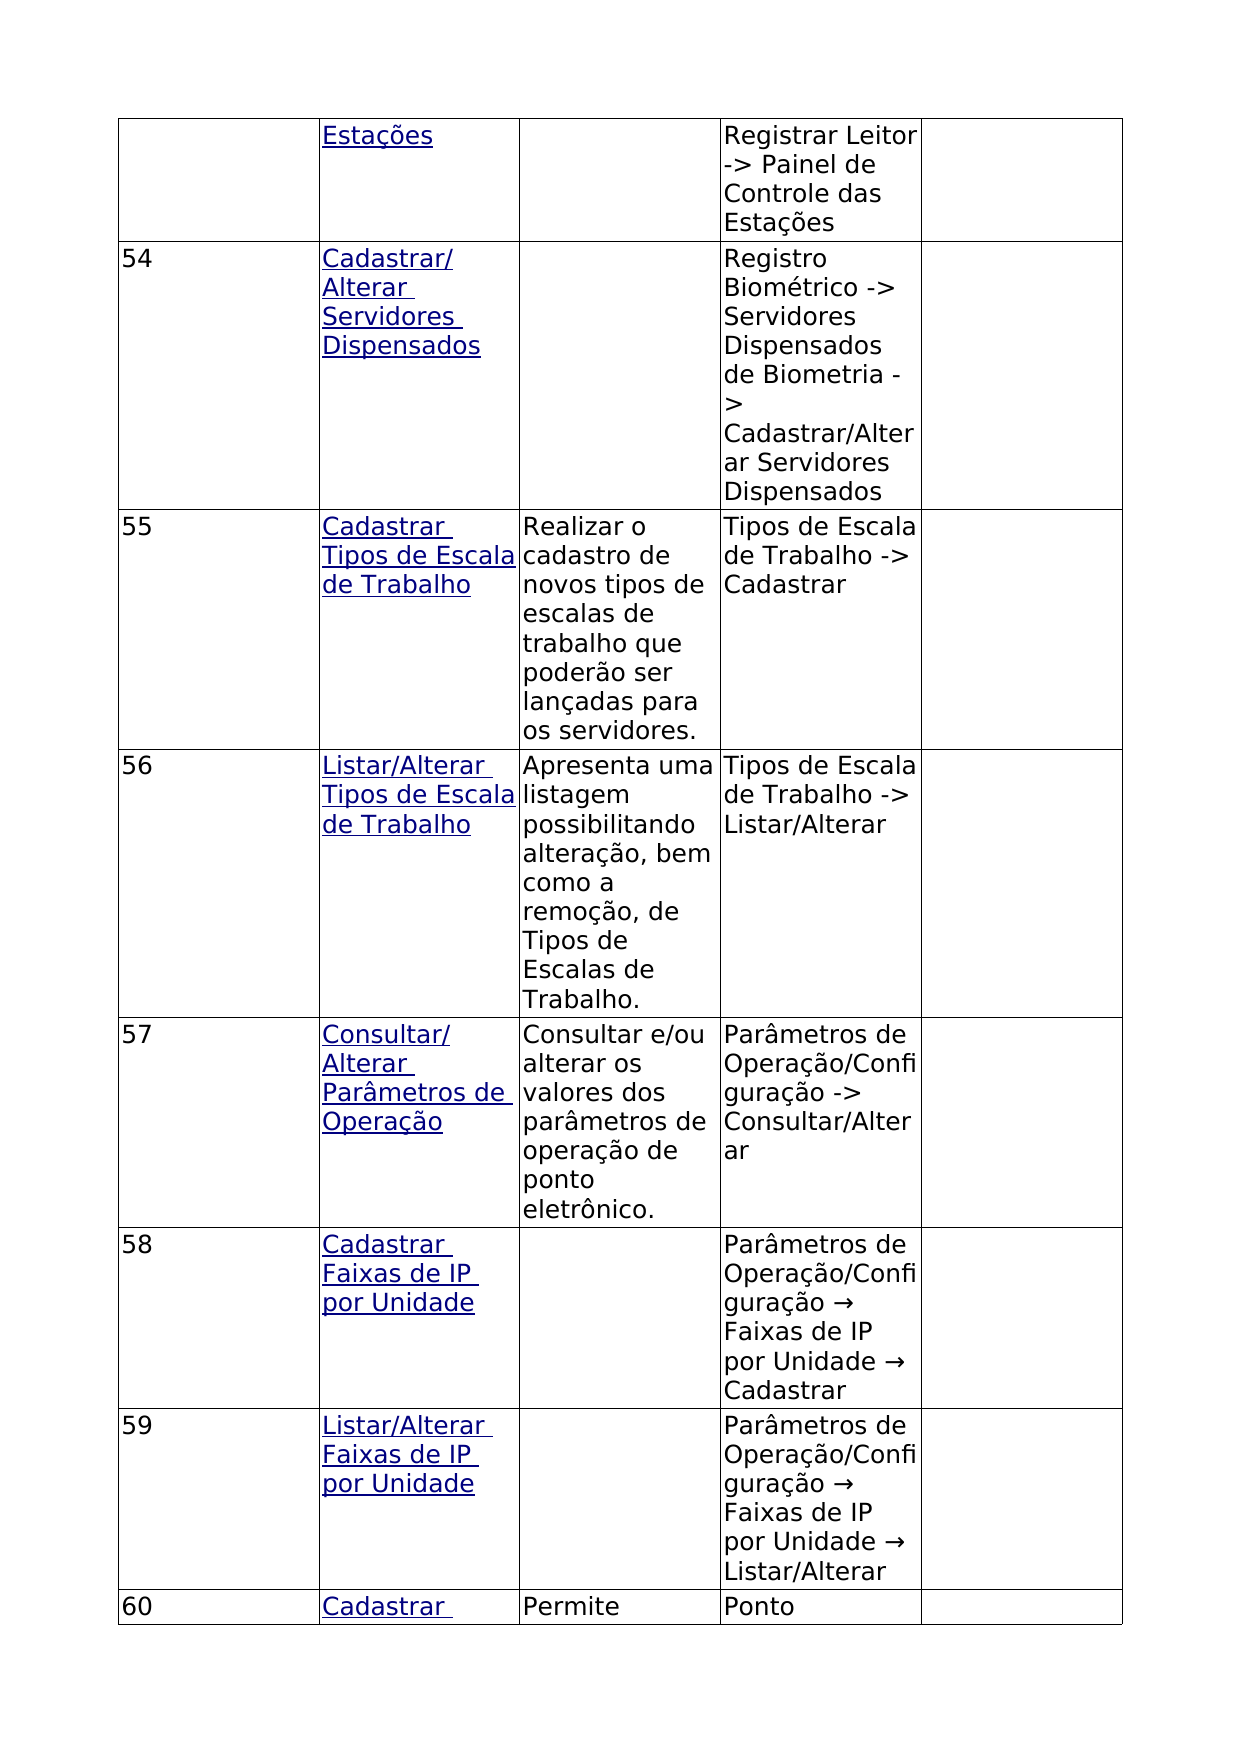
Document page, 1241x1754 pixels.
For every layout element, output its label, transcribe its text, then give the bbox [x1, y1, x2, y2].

table_cell Tipos de Escala de Trabalho -> Cadastrar [721, 510, 921, 748]
table_cell Cadastrar Tipos de Escala de Trabalho [320, 510, 519, 748]
table_cell Parâmetros de Operação/Configuração -> Consultar/Alterar [721, 1018, 921, 1227]
table_cell [922, 1228, 1122, 1408]
table_cell 54 [119, 242, 319, 509]
table_cell Cadastrar/Alterar Servidores Dispensados [320, 242, 519, 509]
table_cell Tipos de Escala de Trabalho -> Listar/Alterar [721, 750, 921, 1017]
table_cell Registrar Leitor -> Painel de Controle das Estações [721, 119, 921, 241]
table_cell [520, 1409, 720, 1589]
table_cell Parâmetros de Operação/Configuração → Faixas de IP por Unidade → Cadastrar [721, 1228, 921, 1408]
table_cell Cadastrar Faixas de IP por Unidade [320, 1228, 519, 1408]
table_cell Realizar o cadastro de novos tipos de escalas de trabalho que poderão ser lançadas para os servidores. [520, 510, 720, 748]
table_cell Permite [520, 1590, 720, 1624]
table_cell [922, 750, 1122, 1017]
table_cell Estações [320, 119, 519, 241]
table_cell 58 [119, 1228, 319, 1408]
table_cell Consultar/Alterar Parâmetros de Operação [320, 1018, 519, 1227]
table_cell [520, 242, 720, 509]
table_cell 56 [119, 750, 319, 1017]
table_cell Parâmetros de Operação/Configuração → Faixas de IP por Unidade → Listar/Alterar [721, 1409, 921, 1589]
table_cell 57 [119, 1018, 319, 1227]
table_cell Listar/Alterar Tipos de Escala de Trabalho [320, 750, 519, 1017]
table_cell [922, 1409, 1122, 1589]
table_cell Registro Biométrico -> Servidores Dispensados de Biometria -> Cadastrar/Alterar Servidores Dispensados [721, 242, 921, 509]
table_cell [922, 510, 1122, 748]
table_cell Consultar e/ou alterar os valores dos parâmetros de operação de ponto eletrônico. [520, 1018, 720, 1227]
table_cell [922, 119, 1122, 241]
table_cell [922, 1590, 1122, 1624]
table_cell 60 [119, 1590, 319, 1624]
table_cell Ponto [721, 1590, 921, 1624]
table_cell [922, 1018, 1122, 1227]
table_cell [922, 242, 1122, 509]
table_cell [119, 119, 319, 241]
table_cell Listar/Alterar Faixas de IP por Unidade [320, 1409, 519, 1589]
table_cell [520, 1228, 720, 1408]
table_cell Apresenta uma listagem possibilitando alteração, bem como a remoção, de Tipos de Escalas de Trabalho. [520, 750, 720, 1017]
table_cell [520, 119, 720, 241]
table_cell 55 [119, 510, 319, 748]
table_cell 59 [119, 1409, 319, 1589]
table_cell Cadastrar [320, 1590, 519, 1624]
